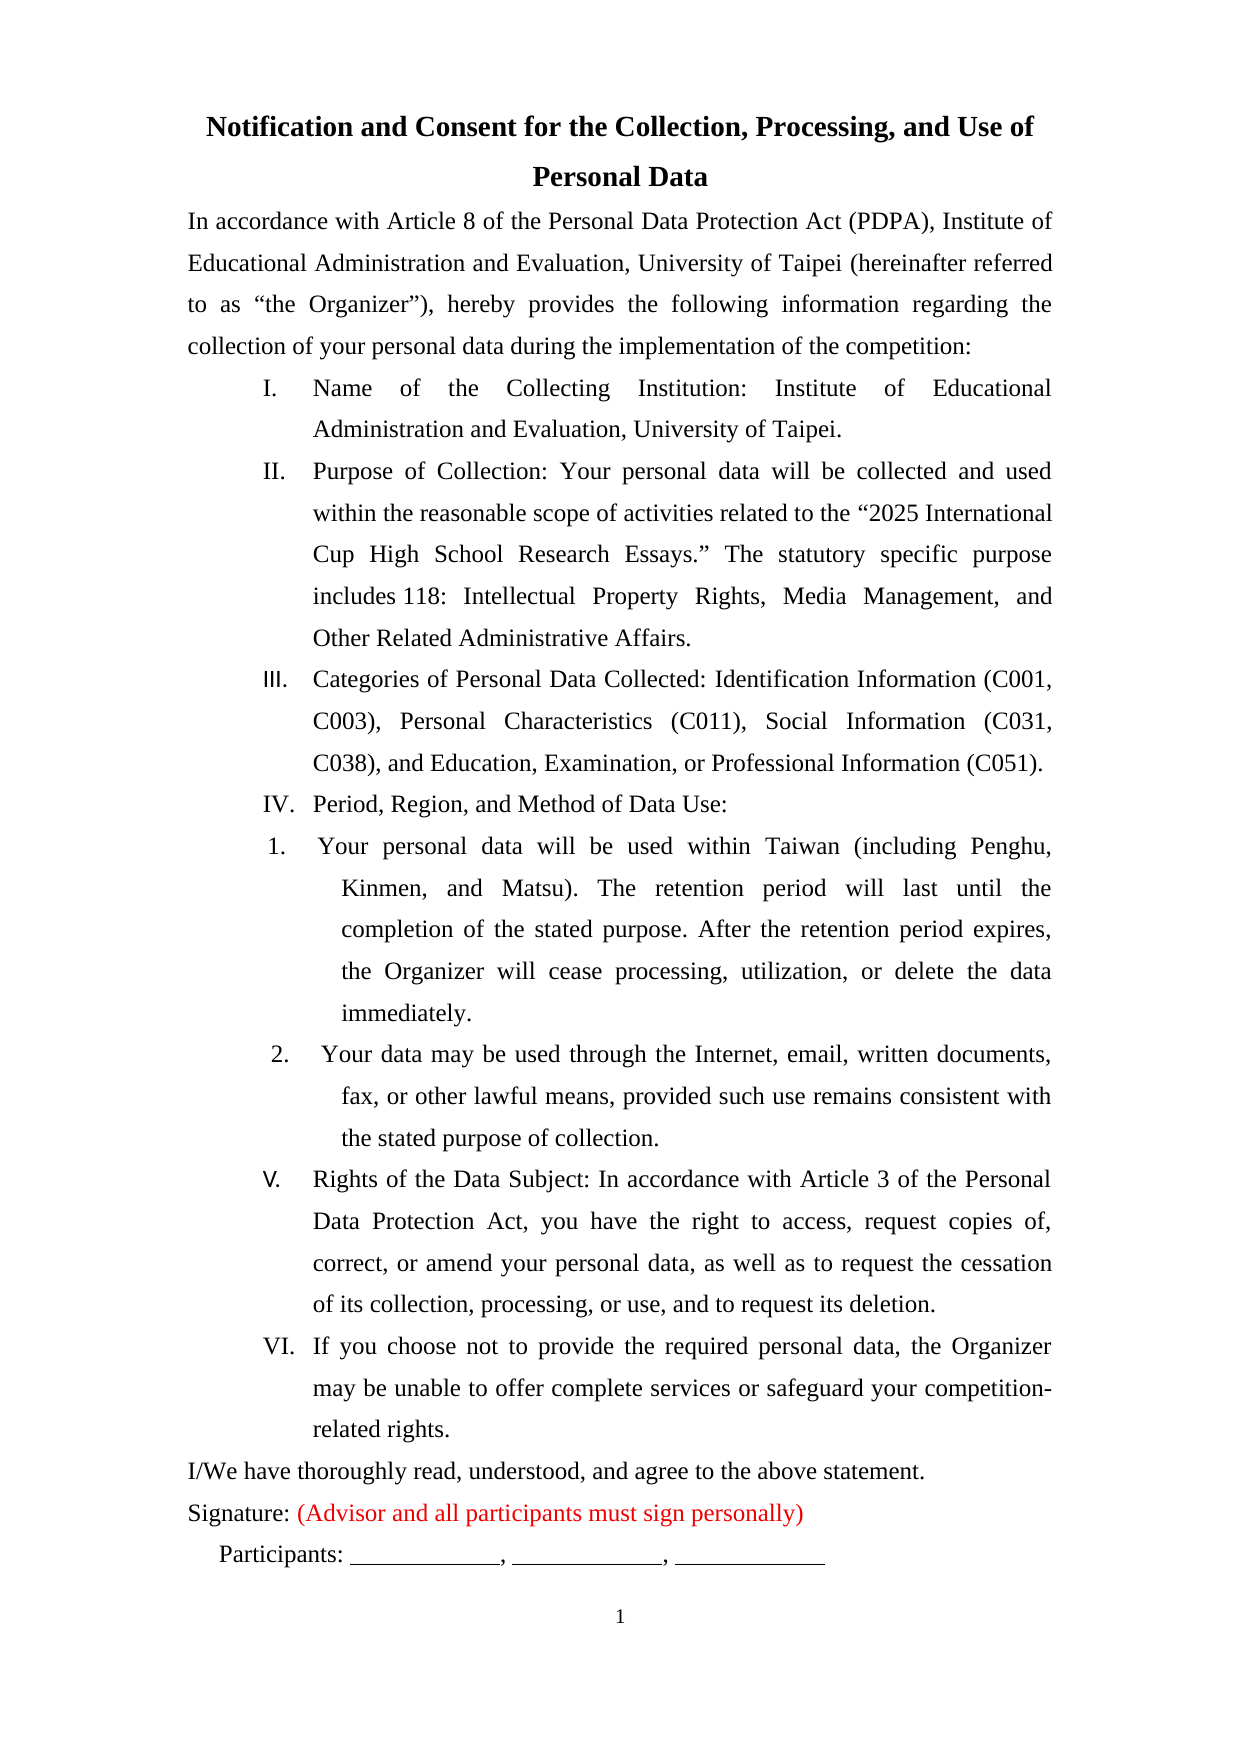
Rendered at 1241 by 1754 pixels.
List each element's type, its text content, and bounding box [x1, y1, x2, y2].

list Your data may be used through the Internet, email, written documents, fax, or other lawful means, provided such use remains consistent with the stated purpose of collection. [271, 1029, 1053, 1154]
text Participants: ＿＿＿＿＿＿, ＿＿＿＿＿＿, ＿＿＿＿＿＿ [187, 1529, 1053, 1571]
list Your personal data will be used within Taiwan (including Penghu, Kinmen, and Matsu). The retention period will last until the completion of the stated purpose. After the retention period expires, the Organizer will cease processing, utilization, or delete the data immediately. [267, 821, 1053, 1029]
list Rights of the Data Subject: In accordance with Article 3 of the Personal Data Protection Act, you have the right to access, request copies of, correct, or amend your personal data, as well as to request the cessation of its collection, processing, or use, and to request its deletion. [263, 1154, 1053, 1321]
list If you choose not to provide the required personal data, the Organizer may be unable to offer complete services or safeguard your competition-related rights. [263, 1321, 1053, 1446]
list Period, Region, and Method of Data Use: [263, 779, 1053, 821]
text Notification and Consent for the Collection, Processing, and Use of Personal Data [187, 96, 1053, 196]
text I/We have thoroughly read, understood, and agree to the above statement. [187, 1446, 1053, 1488]
list Categories of Personal Data Collected: Identification Information (C001, C003), Personal Characteristics (C011), Social Information (C031, C038), and Education, Examination, or Professional Information (C051). [263, 654, 1053, 779]
text Signature: (Advisor and all participants must sign personally) [187, 1488, 1053, 1529]
list Name of the Collecting Institution: Institute of Educational Administration and Evaluation, University of Taipei. [263, 363, 1053, 446]
text In accordance with Article 8 of the Personal Data Protection Act (PDPA), Institute of Educational Administration and Evaluation, University of Taipei (hereinafter referred to as “the Organizer”), hereby provides the following information regarding the collection of your personal data during the implementation of the competition: [187, 196, 1053, 363]
list Purpose of Collection: Your personal data will be collected and used within the reasonable scope of activities related to the “2025 International Cup High School Research Essays.” The statutory specific purpose includes 118: Intellectual Property Rights, Media Management, and Other Related Administrative Affairs. [263, 446, 1053, 654]
